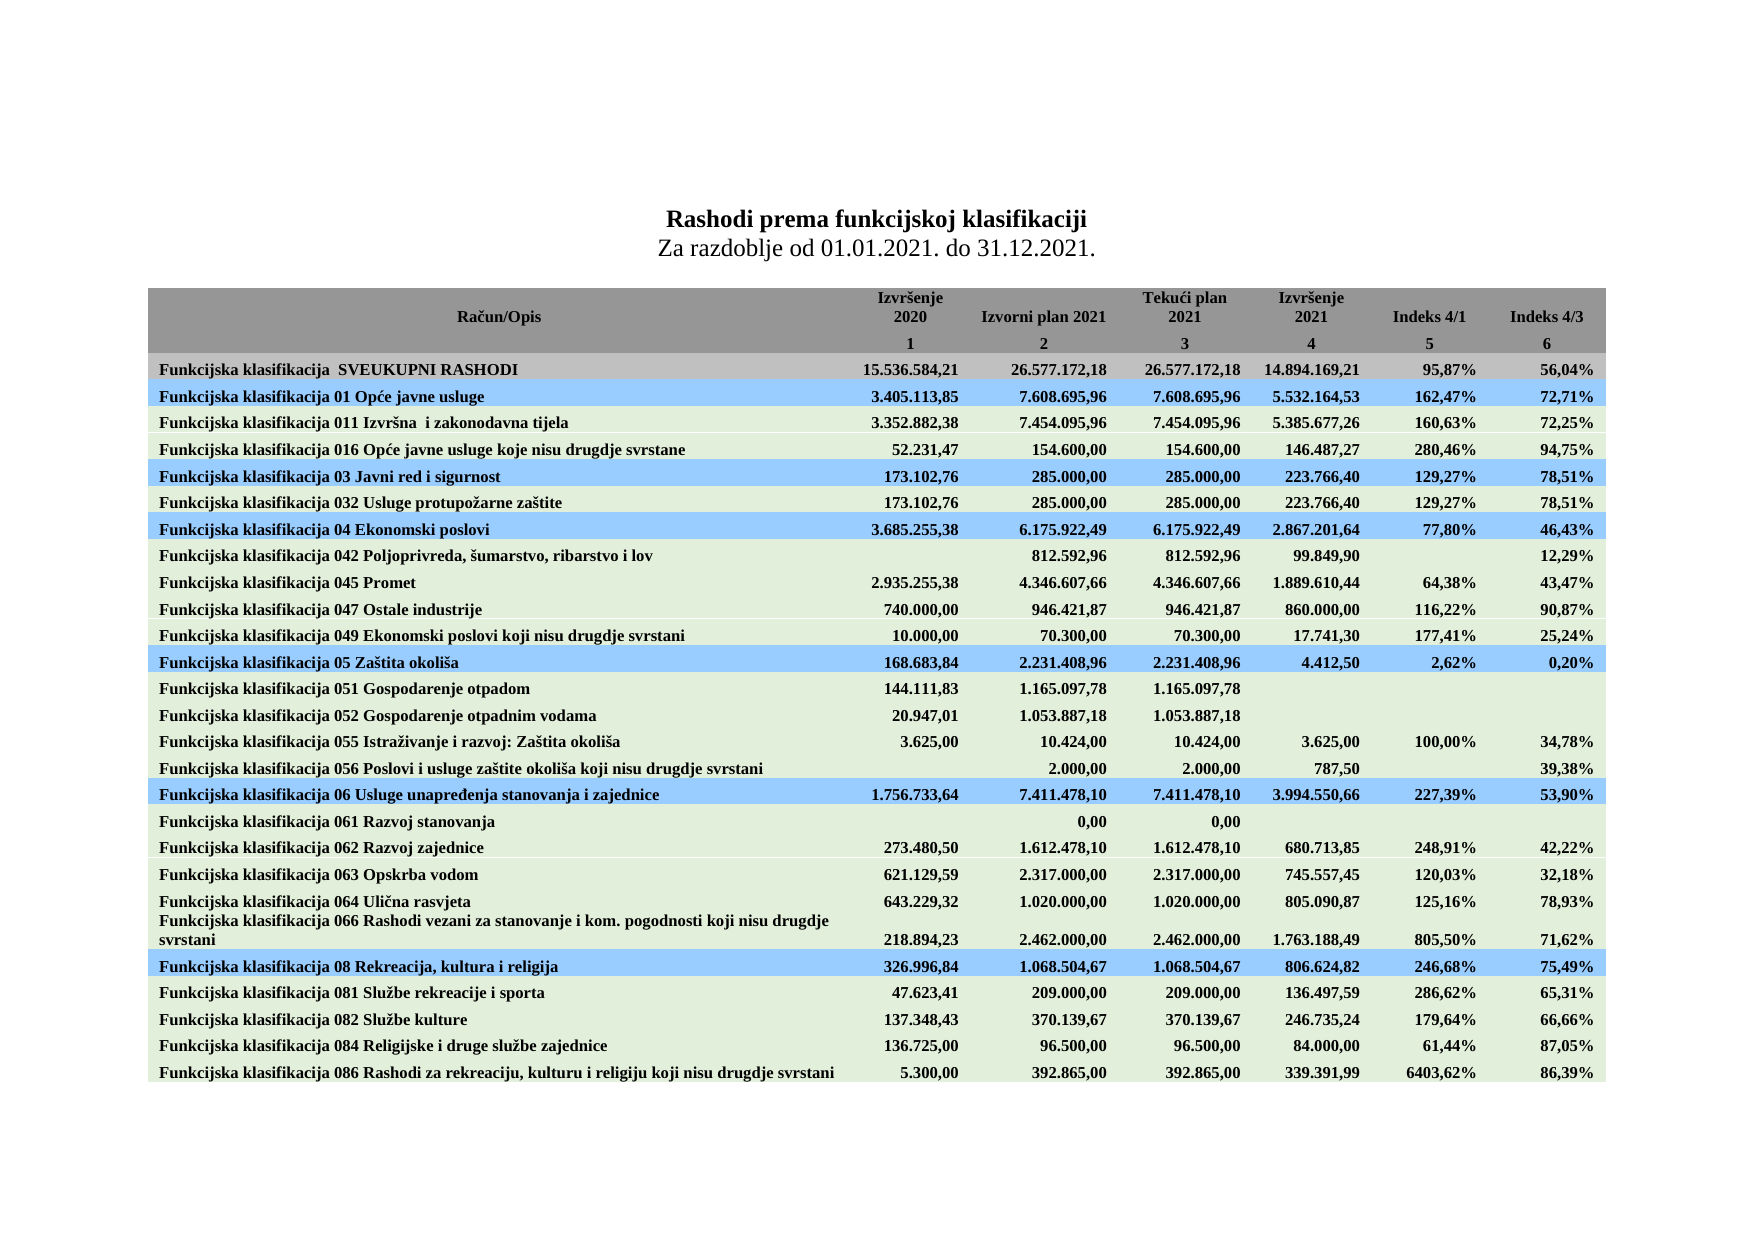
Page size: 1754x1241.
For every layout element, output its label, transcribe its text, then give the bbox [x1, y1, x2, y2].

table_cell 144.111,83 [850, 672, 970, 698]
table_cell 70.300,00 [970, 619, 1118, 645]
table_cell 1.763.188,49 [1252, 911, 1371, 949]
table_cell 39,38% [1488, 751, 1606, 778]
table_cell 70.300,00 [1118, 619, 1252, 645]
table_cell 2.462.000,00 [1118, 911, 1252, 949]
table_cell Račun/Opis [148, 288, 850, 326]
table_cell Funkcijska klasifikacija 081 Službe rekreacije i sporta [148, 976, 850, 1002]
table_cell 4 [1252, 326, 1371, 353]
table_cell 246.735,24 [1252, 1002, 1371, 1029]
table_cell 87,05% [1488, 1029, 1606, 1055]
table_cell 15.536.584,21 [850, 353, 970, 379]
table_cell 17.741,30 [1252, 619, 1371, 645]
table_cell 42,22% [1488, 831, 1606, 857]
table_cell 370.139,67 [1118, 1002, 1252, 1029]
table_cell 1 [850, 326, 970, 353]
table_cell 160,63% [1371, 406, 1488, 432]
table_cell Funkcijska klasifikacija 051 Gospodarenje otpadom [148, 672, 850, 698]
table_cell Funkcijska klasifikacija 062 Razvoj zajednice [148, 831, 850, 857]
table_cell Izvorni plan 2021 [970, 288, 1118, 326]
table_cell 805.090,87 [1252, 884, 1371, 911]
table_cell 0,20% [1488, 645, 1606, 672]
table_cell 246,68% [1371, 949, 1488, 976]
table_cell 129,27% [1371, 459, 1488, 486]
table_cell Funkcijska klasifikacija 032 Usluge protupožarne zaštite [148, 486, 850, 512]
table_cell 14.894.169,21 [1252, 353, 1371, 379]
table_cell 12,29% [1488, 539, 1606, 565]
table_cell 860.000,00 [1252, 592, 1371, 618]
table_cell 787,50 [1252, 751, 1371, 778]
table_cell Funkcijska klasifikacija 042 Poljoprivreda, šumarstvo, ribarstvo i lov [148, 539, 850, 565]
table_cell 285.000,00 [1118, 459, 1252, 486]
table_cell 1.756.733,64 [850, 778, 970, 804]
table_cell 95,87% [1371, 353, 1488, 379]
table_cell 2,62% [1371, 645, 1488, 672]
table_cell 2.317.000,00 [1118, 858, 1252, 884]
table_cell 1.612.478,10 [1118, 831, 1252, 857]
table_cell [1371, 698, 1488, 725]
table_cell [148, 261, 1606, 288]
table_cell 812.592,96 [1118, 539, 1252, 565]
table_cell 129,27% [1371, 486, 1488, 512]
table_cell 3.625,00 [850, 725, 970, 751]
table_cell 5.300,00 [850, 1055, 970, 1082]
table_cell 643.229,32 [850, 884, 970, 911]
table_cell 680.713,85 [1252, 831, 1371, 857]
table_cell 0,00 [970, 804, 1118, 831]
table_cell 179,64% [1371, 1002, 1488, 1029]
table_cell 2 [970, 326, 1118, 353]
table_cell Funkcijska klasifikacija 063 Opskrba vodom [148, 858, 850, 884]
table_cell Funkcijska klasifikacija 03 Javni red i sigurnost [148, 459, 850, 486]
table_cell 209.000,00 [970, 976, 1118, 1002]
table_cell 2.317.000,00 [970, 858, 1118, 884]
table_cell 1.068.504,67 [1118, 949, 1252, 976]
table_cell 32,18% [1488, 858, 1606, 884]
table_cell 6 [1488, 326, 1606, 353]
table_cell 209.000,00 [1118, 976, 1252, 1002]
table_cell 3.625,00 [1252, 725, 1371, 751]
table_cell 339.391,99 [1252, 1055, 1371, 1082]
table_cell 84.000,00 [1252, 1029, 1371, 1055]
table_cell 34,78% [1488, 725, 1606, 751]
table_cell 26.577.172,18 [970, 353, 1118, 379]
table_cell 2.000,00 [970, 751, 1118, 778]
table_cell 125,16% [1371, 884, 1488, 911]
table_cell 1.889.610,44 [1252, 565, 1371, 592]
table_cell 136.725,00 [850, 1029, 970, 1055]
table_cell 78,93% [1488, 884, 1606, 911]
table_cell [1371, 539, 1488, 565]
table_cell 223.766,40 [1252, 486, 1371, 512]
table_cell [850, 804, 970, 831]
table_cell Funkcijska klasifikacija 049 Ekonomski poslovi koji nisu drugdje svrstani [148, 619, 850, 645]
table_cell 94,75% [1488, 433, 1606, 459]
table_header Rashodi prema funkcijskoj klasifikaciji [148, 194, 1606, 233]
table_cell 7.454.095,96 [1118, 406, 1252, 432]
table_cell Izvršenje 2020 [850, 288, 970, 326]
table_cell 812.592,96 [970, 539, 1118, 565]
table_cell Indeks 4/1 [1371, 288, 1488, 326]
table_cell 326.996,84 [850, 949, 970, 976]
table_cell Funkcijska klasifikacija 047 Ostale industrije [148, 592, 850, 618]
table_cell 168.683,84 [850, 645, 970, 672]
table_cell 5.532.164,53 [1252, 379, 1371, 406]
table_cell 61,44% [1371, 1029, 1488, 1055]
table_cell 392.865,00 [1118, 1055, 1252, 1082]
table_cell 53,90% [1488, 778, 1606, 804]
table_cell 280,46% [1371, 433, 1488, 459]
table_cell 78,51% [1488, 459, 1606, 486]
table_cell 2.000,00 [1118, 751, 1252, 778]
table_cell Funkcijska klasifikacija 064 Ulična rasvjeta [148, 884, 850, 911]
table_cell 154.600,00 [1118, 433, 1252, 459]
table_cell 77,80% [1371, 512, 1488, 539]
table_cell 43,47% [1488, 565, 1606, 592]
table_cell Funkcijska klasifikacija 08 Rekreacija, kultura i religija [148, 949, 850, 976]
table_cell 52.231,47 [850, 433, 970, 459]
table_cell 78,51% [1488, 486, 1606, 512]
table_cell Indeks 4/3 [1488, 288, 1606, 326]
table_cell 946.421,87 [970, 592, 1118, 618]
table_cell [148, 326, 850, 353]
table_cell [1252, 698, 1371, 725]
table_cell 3.352.882,38 [850, 406, 970, 432]
table_cell 740.000,00 [850, 592, 970, 618]
table_cell Funkcijska klasifikacija SVEUKUPNI RASHODI [148, 353, 850, 379]
table_cell 2.935.255,38 [850, 565, 970, 592]
table_cell 120,03% [1371, 858, 1488, 884]
table_cell 162,47% [1371, 379, 1488, 406]
table_cell [1252, 672, 1371, 698]
table_cell 10.000,00 [850, 619, 970, 645]
table_cell [1371, 672, 1488, 698]
table_cell Funkcijska klasifikacija 061 Razvoj stanovanja [148, 804, 850, 831]
table_cell 227,39% [1371, 778, 1488, 804]
table_cell 173.102,76 [850, 486, 970, 512]
table_cell 806.624,82 [1252, 949, 1371, 976]
table_cell Funkcijska klasifikacija 055 Istraživanje i razvoj: Zaštita okoliša [148, 725, 850, 751]
table_cell 65,31% [1488, 976, 1606, 1002]
table_cell 137.348,43 [850, 1002, 970, 1029]
table_cell Funkcijska klasifikacija 016 Opće javne usluge koje nisu drugdje svrstane [148, 433, 850, 459]
table_cell Funkcijska klasifikacija 06 Usluge unapređenja stanovanja i zajednice [148, 778, 850, 804]
table_cell 25,24% [1488, 619, 1606, 645]
table_cell 285.000,00 [1118, 486, 1252, 512]
table_cell 173.102,76 [850, 459, 970, 486]
table_cell Funkcijska klasifikacija 084 Religijske i druge službe zajednice [148, 1029, 850, 1055]
table_cell 2.231.408,96 [1118, 645, 1252, 672]
table_cell 47.623,41 [850, 976, 970, 1002]
table_cell 273.480,50 [850, 831, 970, 857]
table_cell 146.487,27 [1252, 433, 1371, 459]
table_cell 90,87% [1488, 592, 1606, 618]
table_cell 6.175.922,49 [970, 512, 1118, 539]
table_cell Funkcijska klasifikacija 045 Promet [148, 565, 850, 592]
table_cell 1.165.097,78 [1118, 672, 1252, 698]
table_cell [1488, 804, 1606, 831]
table_cell 1.612.478,10 [970, 831, 1118, 857]
table_cell 285.000,00 [970, 486, 1118, 512]
table_cell Funkcijska klasifikacija 04 Ekonomski poslovi [148, 512, 850, 539]
table_cell 5 [1371, 326, 1488, 353]
table_cell 72,71% [1488, 379, 1606, 406]
table_cell 6403,62% [1371, 1055, 1488, 1082]
table_cell Funkcijska klasifikacija 05 Zaštita okoliša [148, 645, 850, 672]
table_cell 26.577.172,18 [1118, 353, 1252, 379]
table_cell 0,00 [1118, 804, 1252, 831]
table_cell [850, 539, 970, 565]
table_cell 177,41% [1371, 619, 1488, 645]
table_cell 7.608.695,96 [1118, 379, 1252, 406]
table_cell 7.411.478,10 [1118, 778, 1252, 804]
table_cell 2.231.408,96 [970, 645, 1118, 672]
table_cell 66,66% [1488, 1002, 1606, 1029]
table_cell 46,43% [1488, 512, 1606, 539]
table_cell 286,62% [1371, 976, 1488, 1002]
table_cell Tekući plan 2021 [1118, 288, 1252, 326]
table_cell 1.053.887,18 [1118, 698, 1252, 725]
table_cell 154.600,00 [970, 433, 1118, 459]
table_cell 71,62% [1488, 911, 1606, 949]
table_cell 3.994.550,66 [1252, 778, 1371, 804]
table_cell 370.139,67 [970, 1002, 1118, 1029]
table_cell 6.175.922,49 [1118, 512, 1252, 539]
table_cell Funkcijska klasifikacija 082 Službe kulture [148, 1002, 850, 1029]
table_cell 4.346.607,66 [970, 565, 1118, 592]
table_cell Izvršenje 2021 [1252, 288, 1371, 326]
table_cell 745.557,45 [1252, 858, 1371, 884]
table_cell Funkcijska klasifikacija 066 Rashodi vezani za stanovanje i kom. pogodnosti koji nisu drugdje svrstani [148, 911, 850, 949]
table_cell Funkcijska klasifikacija 056 Poslovi i usluge zaštite okoliša koji nisu drugdje svrstani [148, 751, 850, 778]
table_cell 100,00% [1371, 725, 1488, 751]
table_cell [850, 751, 970, 778]
table_cell Funkcijska klasifikacija 086 Rashodi za rekreaciju, kulturu i religiju koji nisu drugdje svrstani [148, 1055, 850, 1082]
table_cell 5.385.677,26 [1252, 406, 1371, 432]
table_cell Funkcijska klasifikacija 01 Opće javne usluge [148, 379, 850, 406]
table_cell 3 [1118, 326, 1252, 353]
table_cell [1371, 751, 1488, 778]
table_cell Funkcijska klasifikacija 011 Izvršna i zakonodavna tijela [148, 406, 850, 432]
table_cell 218.894,23 [850, 911, 970, 949]
table_cell Funkcijska klasifikacija 052 Gospodarenje otpadnim vodama [148, 698, 850, 725]
table_cell 99.849,90 [1252, 539, 1371, 565]
table_cell [1371, 804, 1488, 831]
table_cell 1.020.000,00 [1118, 884, 1252, 911]
table_cell 7.608.695,96 [970, 379, 1118, 406]
table_cell 621.129,59 [850, 858, 970, 884]
table_cell 64,38% [1371, 565, 1488, 592]
table_cell 3.685.255,38 [850, 512, 970, 539]
table_cell 248,91% [1371, 831, 1488, 857]
table_cell 20.947,01 [850, 698, 970, 725]
table_cell 4.346.607,66 [1118, 565, 1252, 592]
table_cell 1.068.504,67 [970, 949, 1118, 976]
table_cell 946.421,87 [1118, 592, 1252, 618]
table_cell 96.500,00 [1118, 1029, 1252, 1055]
table_cell 3.405.113,85 [850, 379, 970, 406]
table_cell 7.454.095,96 [970, 406, 1118, 432]
table_cell 285.000,00 [970, 459, 1118, 486]
table_cell [1488, 672, 1606, 698]
table_cell 2.867.201,64 [1252, 512, 1371, 539]
table_cell 4.412,50 [1252, 645, 1371, 672]
table_cell 1.020.000,00 [970, 884, 1118, 911]
table_cell 96.500,00 [970, 1029, 1118, 1055]
table_cell 805,50% [1371, 911, 1488, 949]
table_cell 10.424,00 [1118, 725, 1252, 751]
table_cell 1.053.887,18 [970, 698, 1118, 725]
table_cell 86,39% [1488, 1055, 1606, 1082]
table_cell [1252, 804, 1371, 831]
table_cell [1488, 698, 1606, 725]
table_cell 392.865,00 [970, 1055, 1118, 1082]
table_cell 10.424,00 [970, 725, 1118, 751]
table_cell 116,22% [1371, 592, 1488, 618]
table_cell 2.462.000,00 [970, 911, 1118, 949]
table_cell 72,25% [1488, 406, 1606, 432]
table_cell 1.165.097,78 [970, 672, 1118, 698]
table_cell 223.766,40 [1252, 459, 1371, 486]
table_cell 75,49% [1488, 949, 1606, 976]
table_cell 7.411.478,10 [970, 778, 1118, 804]
table_cell Za razdoblje od 01.01.2021. do 31.12.2021. [148, 233, 1606, 261]
table_cell 56,04% [1488, 353, 1606, 379]
table_cell 136.497,59 [1252, 976, 1371, 1002]
